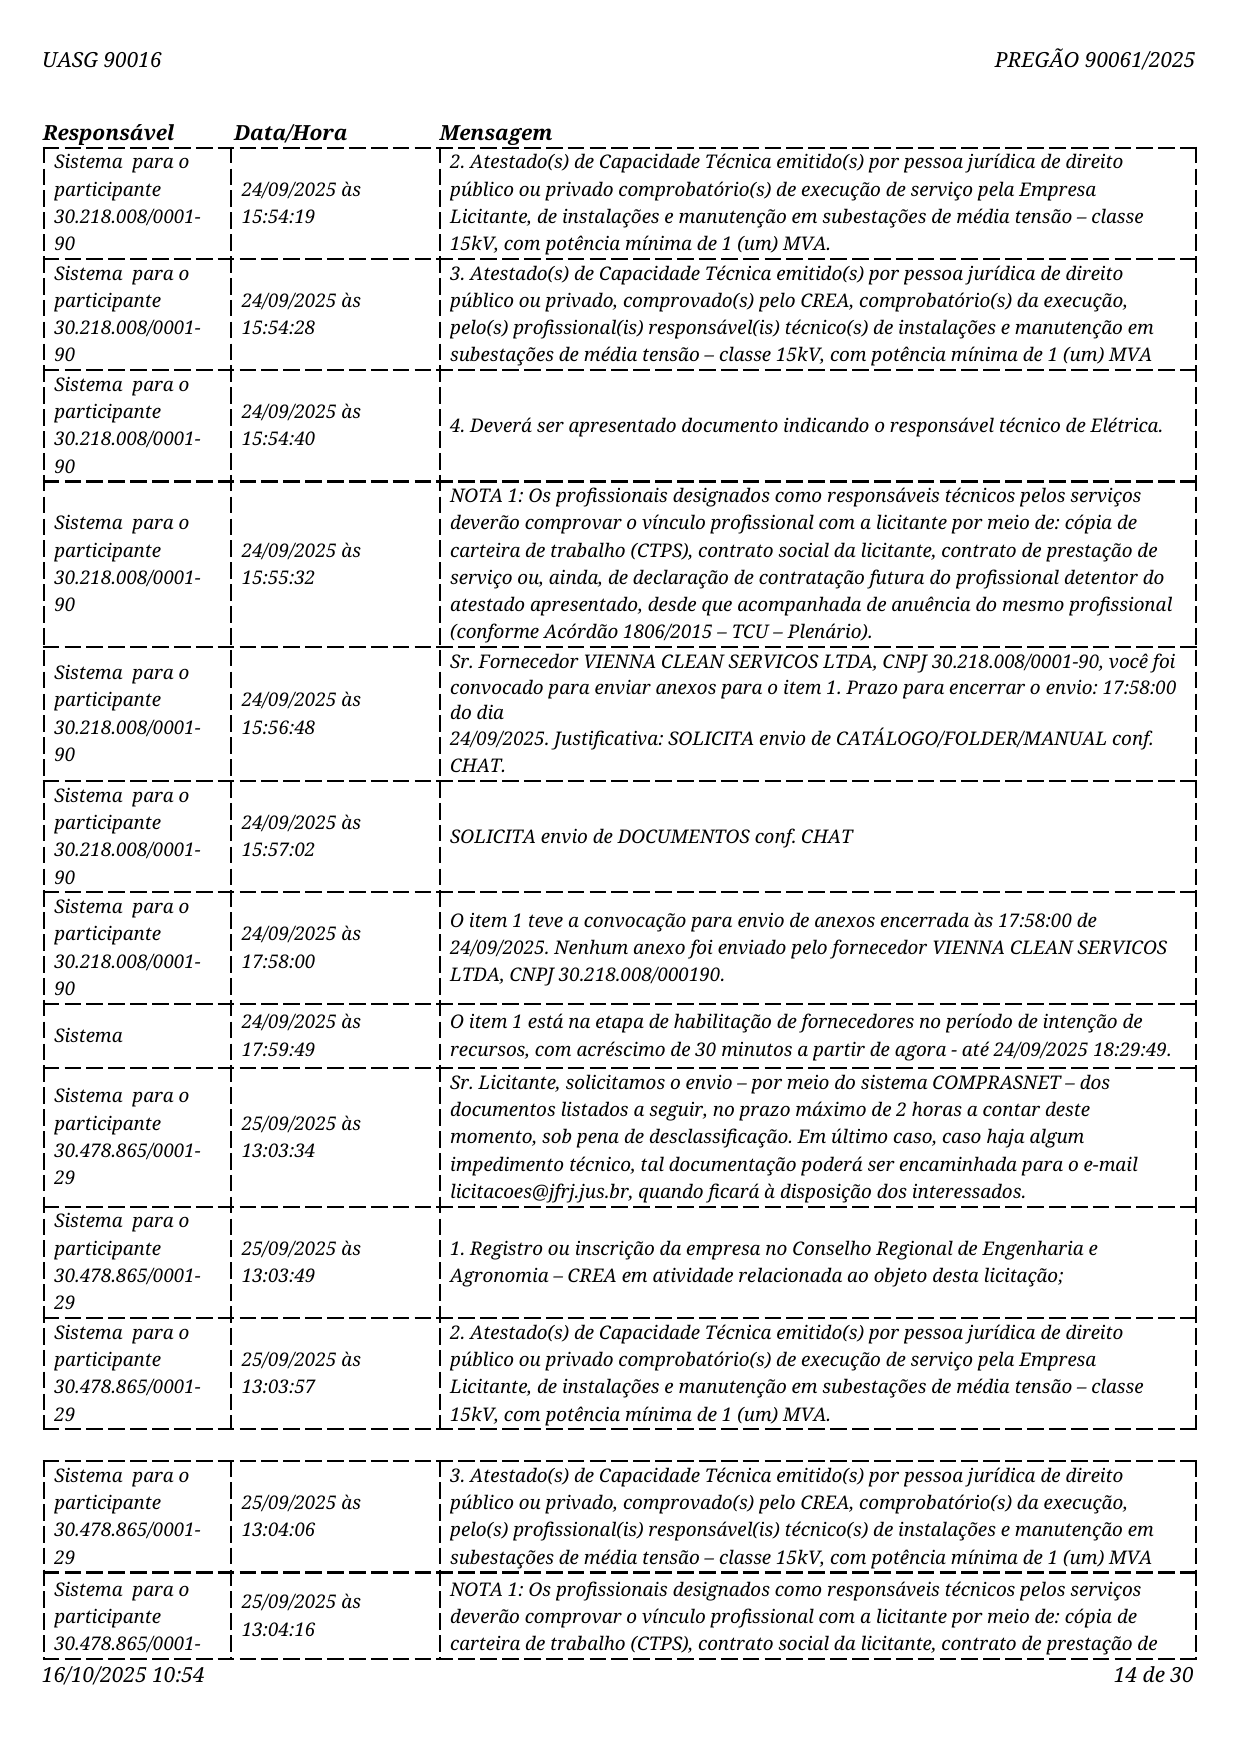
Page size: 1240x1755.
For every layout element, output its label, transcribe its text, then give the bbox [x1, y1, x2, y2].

table_cell Sistema para o participante 30.218.008/0001-90 [44, 891, 231, 1002]
table_header 25/09/2025 às 13:04:06 [231, 1460, 439, 1571]
table_header Sistema para o participante 30.478.865/0001-29 [44, 1460, 231, 1571]
table_cell 25/09/2025 às 13:03:57 [231, 1317, 439, 1428]
table_cell Sistema para o participante 30.478.865/0001-29 [44, 1206, 231, 1317]
table_cell 24/09/2025 às 17:58:00 [231, 891, 439, 1002]
table_cell O item 1 está na etapa de habilitação de fornecedores no período de intenção de recursos, com acréscimo de 30 minutos a partir de agora - até 24/09/2025 18:29:49. [440, 1003, 1196, 1067]
table_cell Sistema para o participante 30.218.008/0001-90 [44, 147, 231, 258]
table_cell Sistema para o participante 30.218.008/0001-90 [44, 780, 231, 891]
table_cell Sr. Licitante, solicitamos o envio – por meio do sistema COMPRASNET – dos documentos listados a seguir, no prazo máximo de 2 horas a contar deste momento, sob pena de desclassificação. Em último caso, caso haja algum impedimento técnico, tal documentação poderá ser encaminhada para o e-mail licitacoes@jfrj.jus.br, quando ficará à disposição dos interessados. [440, 1067, 1196, 1206]
table_cell 4. Deverá ser apresentado documento indicando o responsável técnico de Elétrica. [440, 369, 1196, 480]
table_cell NOTA 1: Os profissionais designados como responsáveis técnicos pelos serviços deverão comprovar o vínculo profissional com a licitante por meio de: cópia de carteira de trabalho (CTPS), contrato social da licitante, contrato de prestação de serviço ou, ainda, de declaração de contratação futura do profissional detentor do atestado apresentado, desde que acompanhada de anuência do mesmo profissional (conforme Acórdão 1806/2015 – TCU – Plenário). [440, 480, 1196, 646]
table_cell 24/09/2025 às 15:56:48 [231, 646, 439, 780]
table_cell Sistema para o participante 30.478.865/0001-29 [44, 1317, 231, 1428]
table_cell 24/09/2025 às 15:54:28 [231, 258, 439, 369]
table_cell 25/09/2025 às 13:03:49 [231, 1206, 439, 1317]
table_cell Sr. Fornecedor VIENNA CLEAN SERVICOS LTDA, CNPJ 30.218.008/0001-90, você foi convocado para enviar anexos para o item 1. Prazo para encerrar o envio: 17:58:00 do dia 24/09/2025. Justificativa: SOLICITA envio de CATÁLOGO/FOLDER/MANUAL conf. CHAT. [440, 646, 1196, 780]
table_cell Sistema para o participante 30.478.865/0001- [44, 1571, 231, 1658]
table_cell 24/09/2025 às 15:55:32 [231, 480, 439, 646]
table_cell O item 1 teve a convocação para envio de anexos encerrada às 17:58:00 de 24/09/2025. Nenhum anexo foi enviado pelo fornecedor VIENNA CLEAN SERVICOS LTDA, CNPJ 30.218.008/000190. [440, 891, 1196, 1002]
table_cell 1. Registro ou inscrição da empresa no Conselho Regional de Engenharia e Agronomia – CREA em atividade relacionada ao objeto desta licitação; [440, 1206, 1196, 1317]
table_cell 24/09/2025 às 15:57:02 [231, 780, 439, 891]
table_cell 24/09/2025 às 15:54:19 [231, 147, 439, 258]
table_cell Sistema para o participante 30.218.008/0001-90 [44, 480, 231, 646]
table_cell 25/09/2025 às 13:03:34 [231, 1067, 439, 1206]
table_cell Sistema para o participante 30.218.008/0001-90 [44, 258, 231, 369]
table_cell 2. Atestado(s) de Capacidade Técnica emitido(s) por pessoa jurídica de direito público ou privado comprobatório(s) de execução de serviço pela Empresa Licitante, de instalações e manutenção em subestações de média tensão – classe 15kV, com potência mínima de 1 (um) MVA. [440, 147, 1196, 258]
table_cell SOLICITA envio de DOCUMENTOS conf. CHAT [440, 780, 1196, 891]
table_cell 24/09/2025 às 17:59:49 [231, 1003, 439, 1067]
table_cell 25/09/2025 às 13:04:16 [231, 1571, 439, 1658]
table_cell Sistema [44, 1003, 231, 1067]
table_cell 3. Atestado(s) de Capacidade Técnica emitido(s) por pessoa jurídica de direito público ou privado, comprovado(s) pelo CREA, comprobatório(s) da execução, pelo(s) profissional(is) responsável(is) técnico(s) de instalações e manutenção em subestações de média tensão – classe 15kV, com potência mínima de 1 (um) MVA [440, 258, 1196, 369]
table_cell 24/09/2025 às 15:54:40 [231, 369, 439, 480]
table_cell NOTA 1: Os profissionais designados como responsáveis técnicos pelos serviços deverão comprovar o vínculo profissional com a licitante por meio de: cópia de carteira de trabalho (CTPS), contrato social da licitante, contrato de prestação de [440, 1571, 1196, 1658]
table_cell 2. Atestado(s) de Capacidade Técnica emitido(s) por pessoa jurídica de direito público ou privado comprobatório(s) de execução de serviço pela Empresa Licitante, de instalações e manutenção em subestações de média tensão – classe 15kV, com potência mínima de 1 (um) MVA. [440, 1317, 1196, 1428]
table_cell Sistema para o participante 30.218.008/0001-90 [44, 369, 231, 480]
table_header 3. Atestado(s) de Capacidade Técnica emitido(s) por pessoa jurídica de direito público ou privado, comprovado(s) pelo CREA, comprobatório(s) da execução, pelo(s) profissional(is) responsável(is) técnico(s) de instalações e manutenção em subestações de média tensão – classe 15kV, com potência mínima de 1 (um) MVA [440, 1460, 1196, 1571]
table_cell Sistema para o participante 30.218.008/0001-90 [44, 646, 231, 780]
table_cell Sistema para o participante 30.478.865/0001-29 [44, 1067, 231, 1206]
